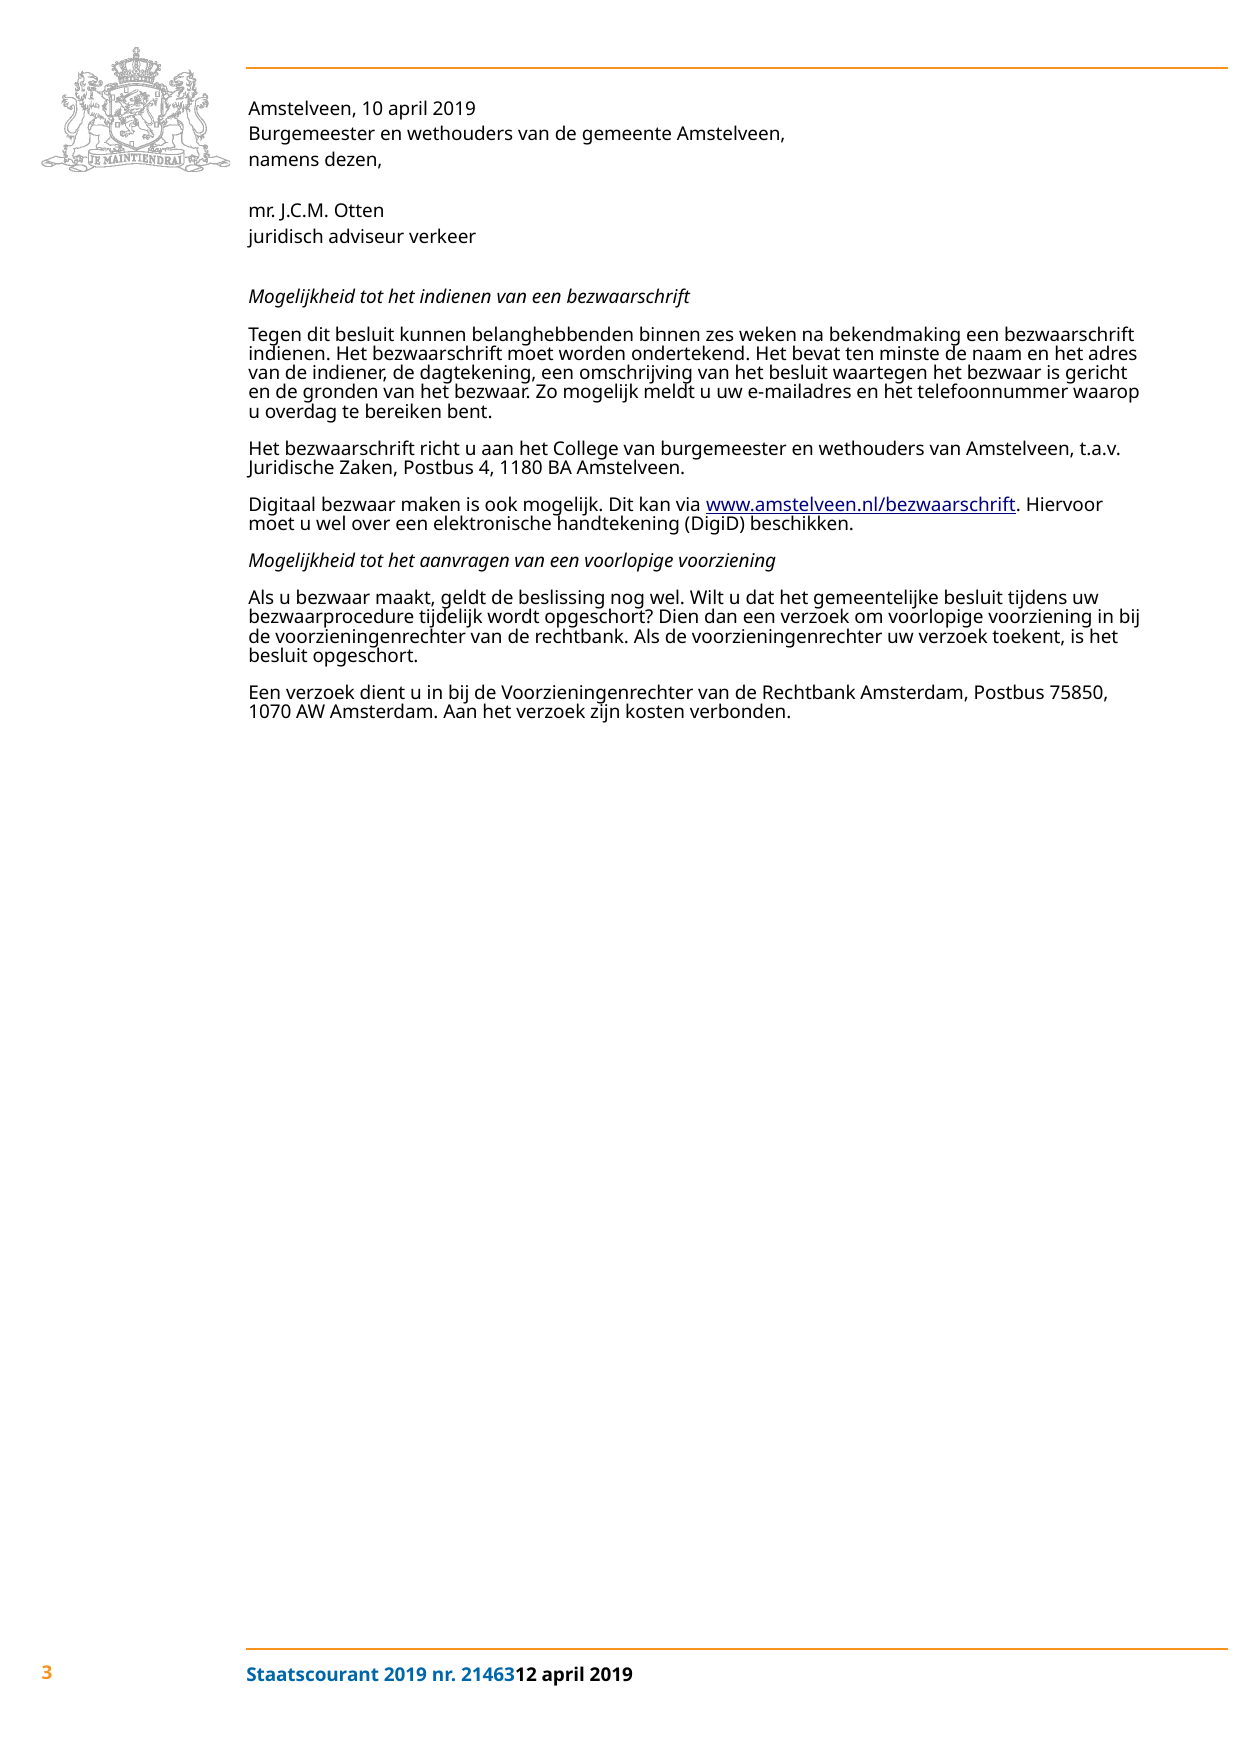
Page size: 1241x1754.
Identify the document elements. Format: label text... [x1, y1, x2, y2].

text Amstelveen, 10 april 2019 [248, 95, 1152, 121]
text Tegen dit besluit kunnen belanghebbenden binnen zes weken na bekendmaking een bezwaarschrift indienen. Het bezwaarschrift moet worden ondertekend. Het bevat ten minste de naam en het adres van de indiener, de dagtekening, een omschrijving van het besluit waartegen het bezwaar is gericht en de gronden van het bezwaar. Zo mogelijk meldt u uw e-mailadres en het telefoonnummer waarop u overdag te bereiken bent. [248, 326, 1152, 422]
text Digitaal bezwaar maken is ook mogelijk. Dit kan via www.amstelveen.nl/bezwaarschrift. Hiervoor moet u wel over een elektronische handtekening (DigiD) beschikken. [248, 496, 1152, 534]
text Burgemeester en wethouders van de gemeente Amstelveen, [248, 121, 1152, 146]
text Mogelijkheid tot het aanvragen van een voorlopige voorziening [248, 552, 1152, 571]
text Mogelijkheid tot het indienen van een bezwaarschrift [248, 288, 1152, 308]
text Een verzoek dient u in bij de Voorzieningenrechter van de Rechtbank Amsterdam, Postbus 75850, 1070 AW Amsterdam. Aan het verzoek zijn kosten verbonden. [248, 684, 1152, 722]
text juridisch adviseur verkeer [248, 223, 1152, 249]
text Als u bezwaar maakt, geldt de beslissing nog wel. Wilt u dat het gemeentelijke besluit tijdens uw bezwaarprocedure tijdelijk wordt opgeschort? Dien dan een verzoek om voorlopige voorziening in bij de voorzieningenrechter van de rechtbank. Als de voorzieningenrechter uw verzoek toekent, is het besluit opgeschort. [248, 589, 1152, 666]
picture [41, 47, 231, 172]
text Het bezwaarschrift richt u aan het College van burgemeester en wethouders van Amstelveen, t.a.v. Juridische Zaken, Postbus 4, 1180 BA Amstelveen. [248, 439, 1152, 478]
text namens dezen, [248, 146, 1152, 172]
text mr. J.C.M. Otten [248, 198, 1152, 223]
